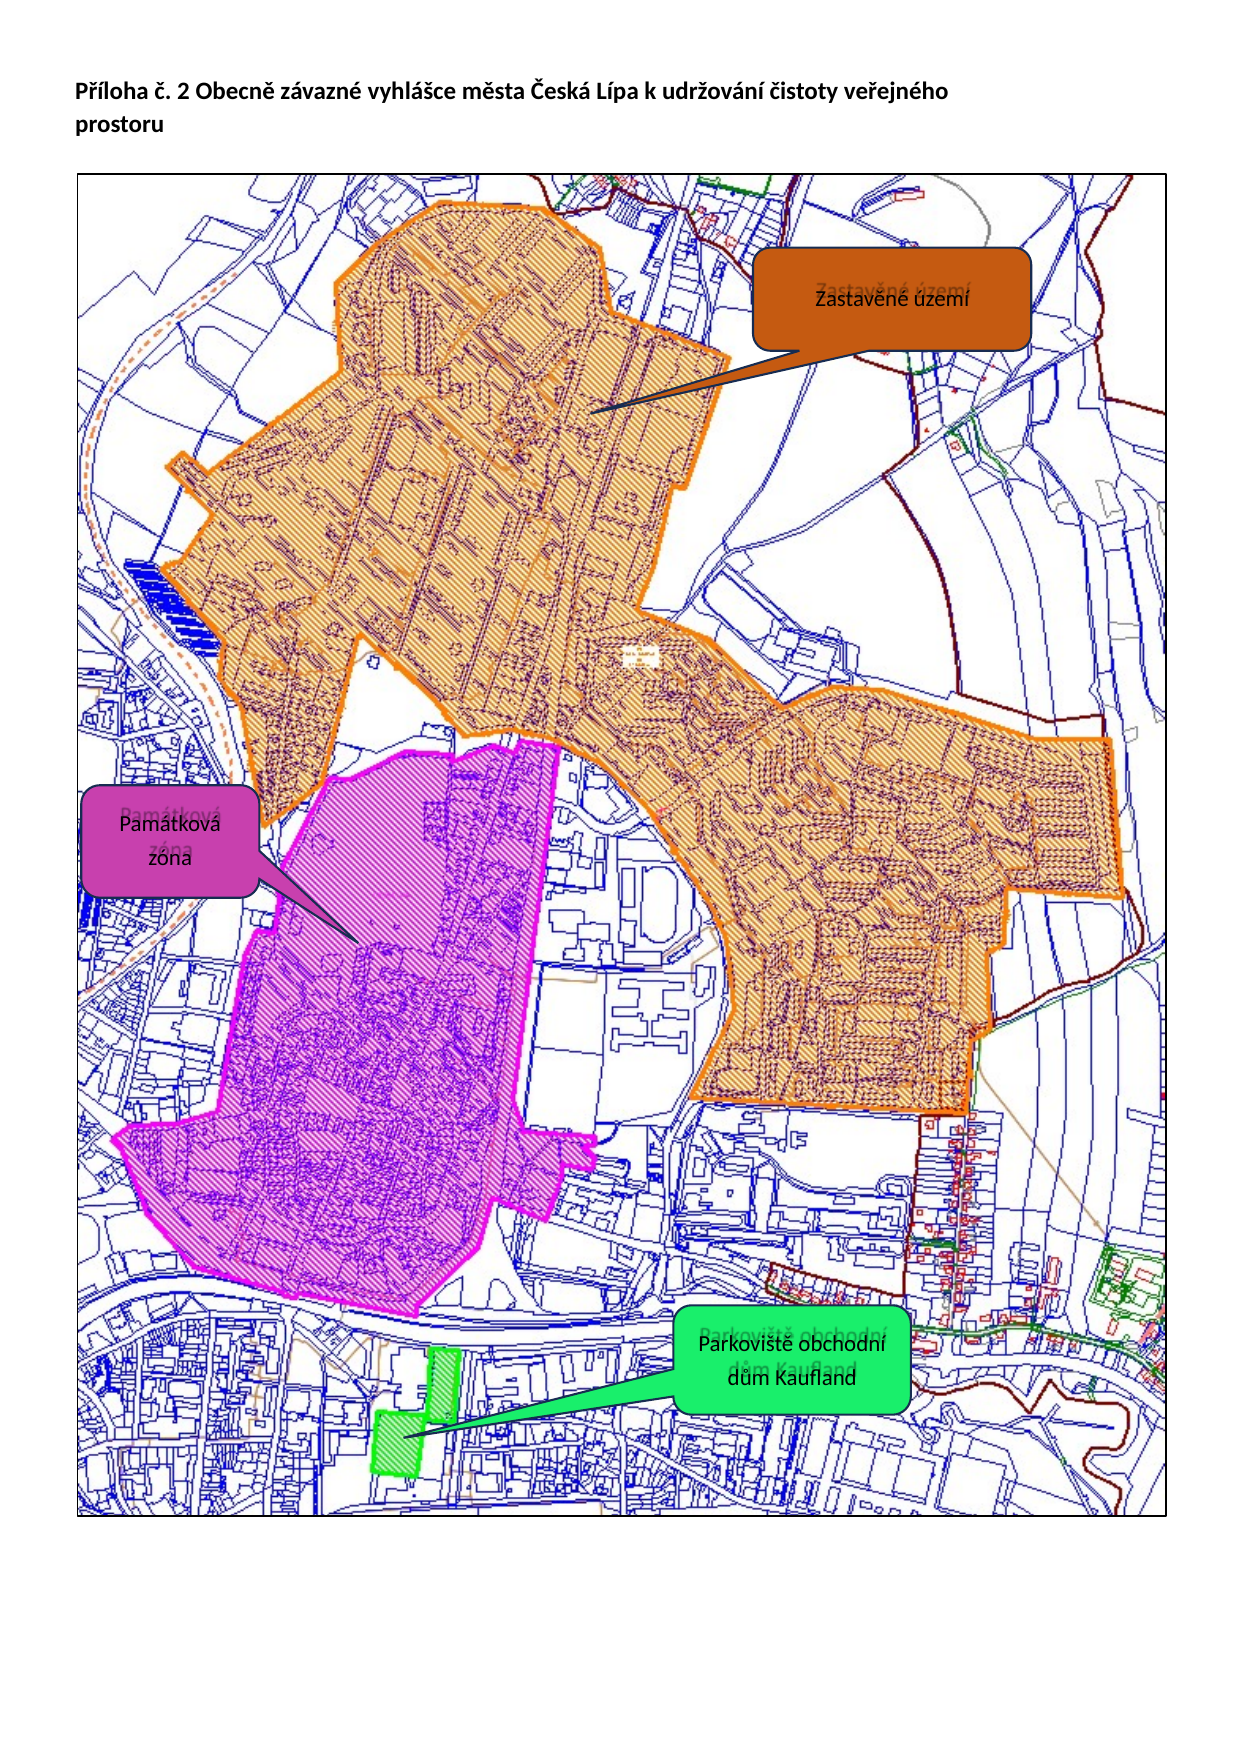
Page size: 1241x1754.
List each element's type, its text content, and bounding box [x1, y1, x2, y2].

text Příloha č. 2 Obecně závazné vyhlášce města Česká Lípa k udržování čistoty veřejného prostoru [75, 75, 1043, 138]
